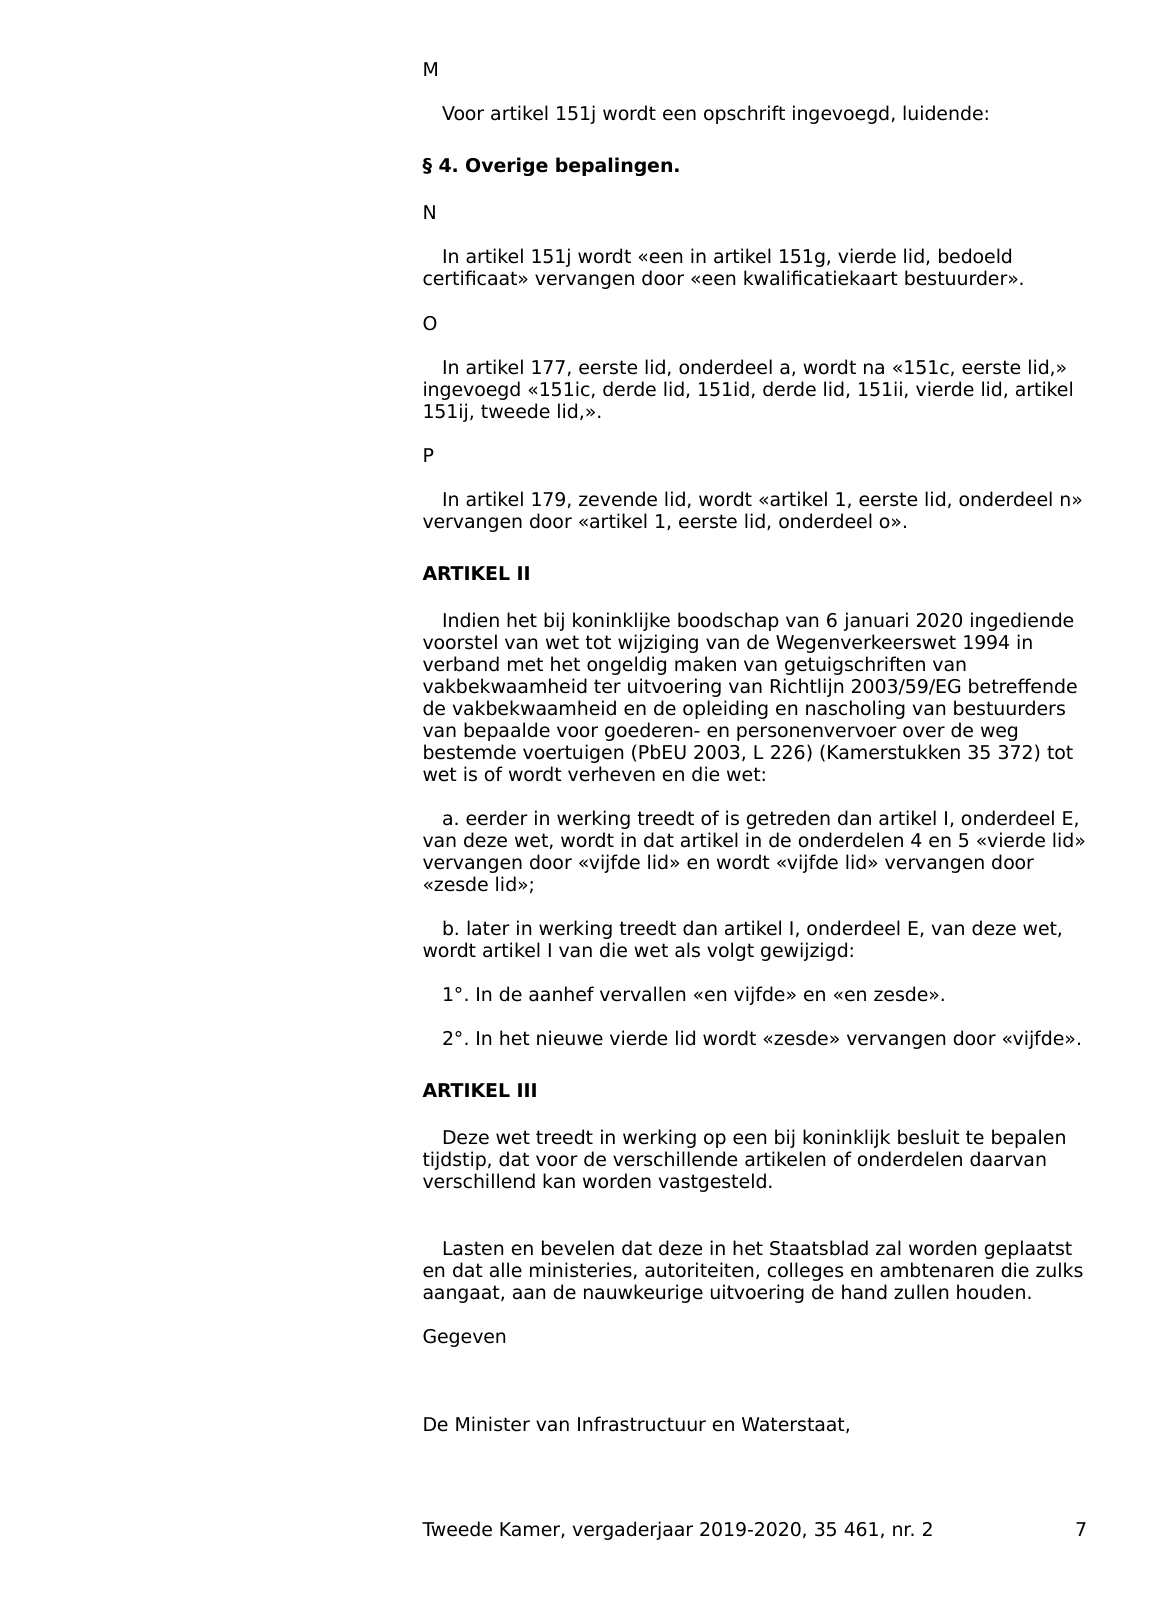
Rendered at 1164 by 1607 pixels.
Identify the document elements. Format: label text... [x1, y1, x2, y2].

text P [422, 445, 1087, 467]
text De Minister van Infrastructuur en Waterstaat, [422, 1414, 1087, 1436]
text Deze wet treedt in werking op een bij koninklijk besluit te bepalen tijdstip, dat voor de verschillende artikelen of onderdelen daarvan verschillend kan worden vastgesteld. [422, 1127, 1087, 1193]
text Indien het bij koninklijke boodschap van 6 januari 2020 ingediende voorstel van wet tot wijziging van de Wegenverkeerswet 1994 in verband met het ongeldig maken van getuigschriften van vakbekwaamheid ter uitvoering van Richtlijn 2003/59/EG betreffende de vakbekwaamheid en de opleiding en nascholing van bestuurders van bepaalde voor goederen- en personenvervoer over de weg bestemde voertuigen (PbEU 2003, L 226) (Kamerstukken 35 372) tot wet is of wordt verheven en die wet: [422, 610, 1087, 786]
text N [422, 202, 1087, 224]
subtitle ARTIKEL II [422, 563, 1087, 585]
text O [422, 312, 1087, 334]
text b. later in werking treedt dan artikel I, onderdeel E, van deze wet, wordt artikel I van die wet als volgt gewijzigd: [422, 918, 1087, 962]
text Voor artikel 151j wordt een opschrift ingevoegd, luidende: [422, 103, 1087, 125]
text 1°. In de aanhef vervallen «en vijfde» en «en zesde». [422, 984, 1087, 1006]
subtitle ARTIKEL III [422, 1080, 1087, 1102]
text In artikel 179, zevende lid, wordt «artikel 1, eerste lid, onderdeel n» vervangen door «artikel 1, eerste lid, onderdeel o». [422, 489, 1087, 533]
text M [422, 59, 1087, 81]
text Gegeven [422, 1326, 1087, 1348]
text a. eerder in werking treedt of is getreden dan artikel I, onderdeel E, van deze wet, wordt in dat artikel in de onderdelen 4 en 5 «vierde lid» vervangen door «vijfde lid» en wordt «vijfde lid» vervangen door «zesde lid»; [422, 808, 1087, 896]
text Lasten en bevelen dat deze in het Staatsblad zal worden geplaatst en dat alle ministeries, autoriteiten, colleges en ambtenaren die zulks aangaat, aan de nauwkeurige uitvoering de hand zullen houden. [422, 1238, 1087, 1303]
text In artikel 177, eerste lid, onderdeel a, wordt na «151c, eerste lid,» ingevoegd «151ic, derde lid, 151id, derde lid, 151ii, vierde lid, artikel 151ij, tweede lid,». [422, 357, 1087, 423]
subtitle § 4. Overige bepalingen. [422, 155, 1087, 177]
text 2°. In het nieuwe vierde lid wordt «zesde» vervangen door «vijfde». [422, 1028, 1087, 1050]
text In artikel 151j wordt «een in artikel 151g, vierde lid, bedoeld certificaat» vervangen door «een kwalificatiekaart bestuurder». [422, 246, 1087, 290]
